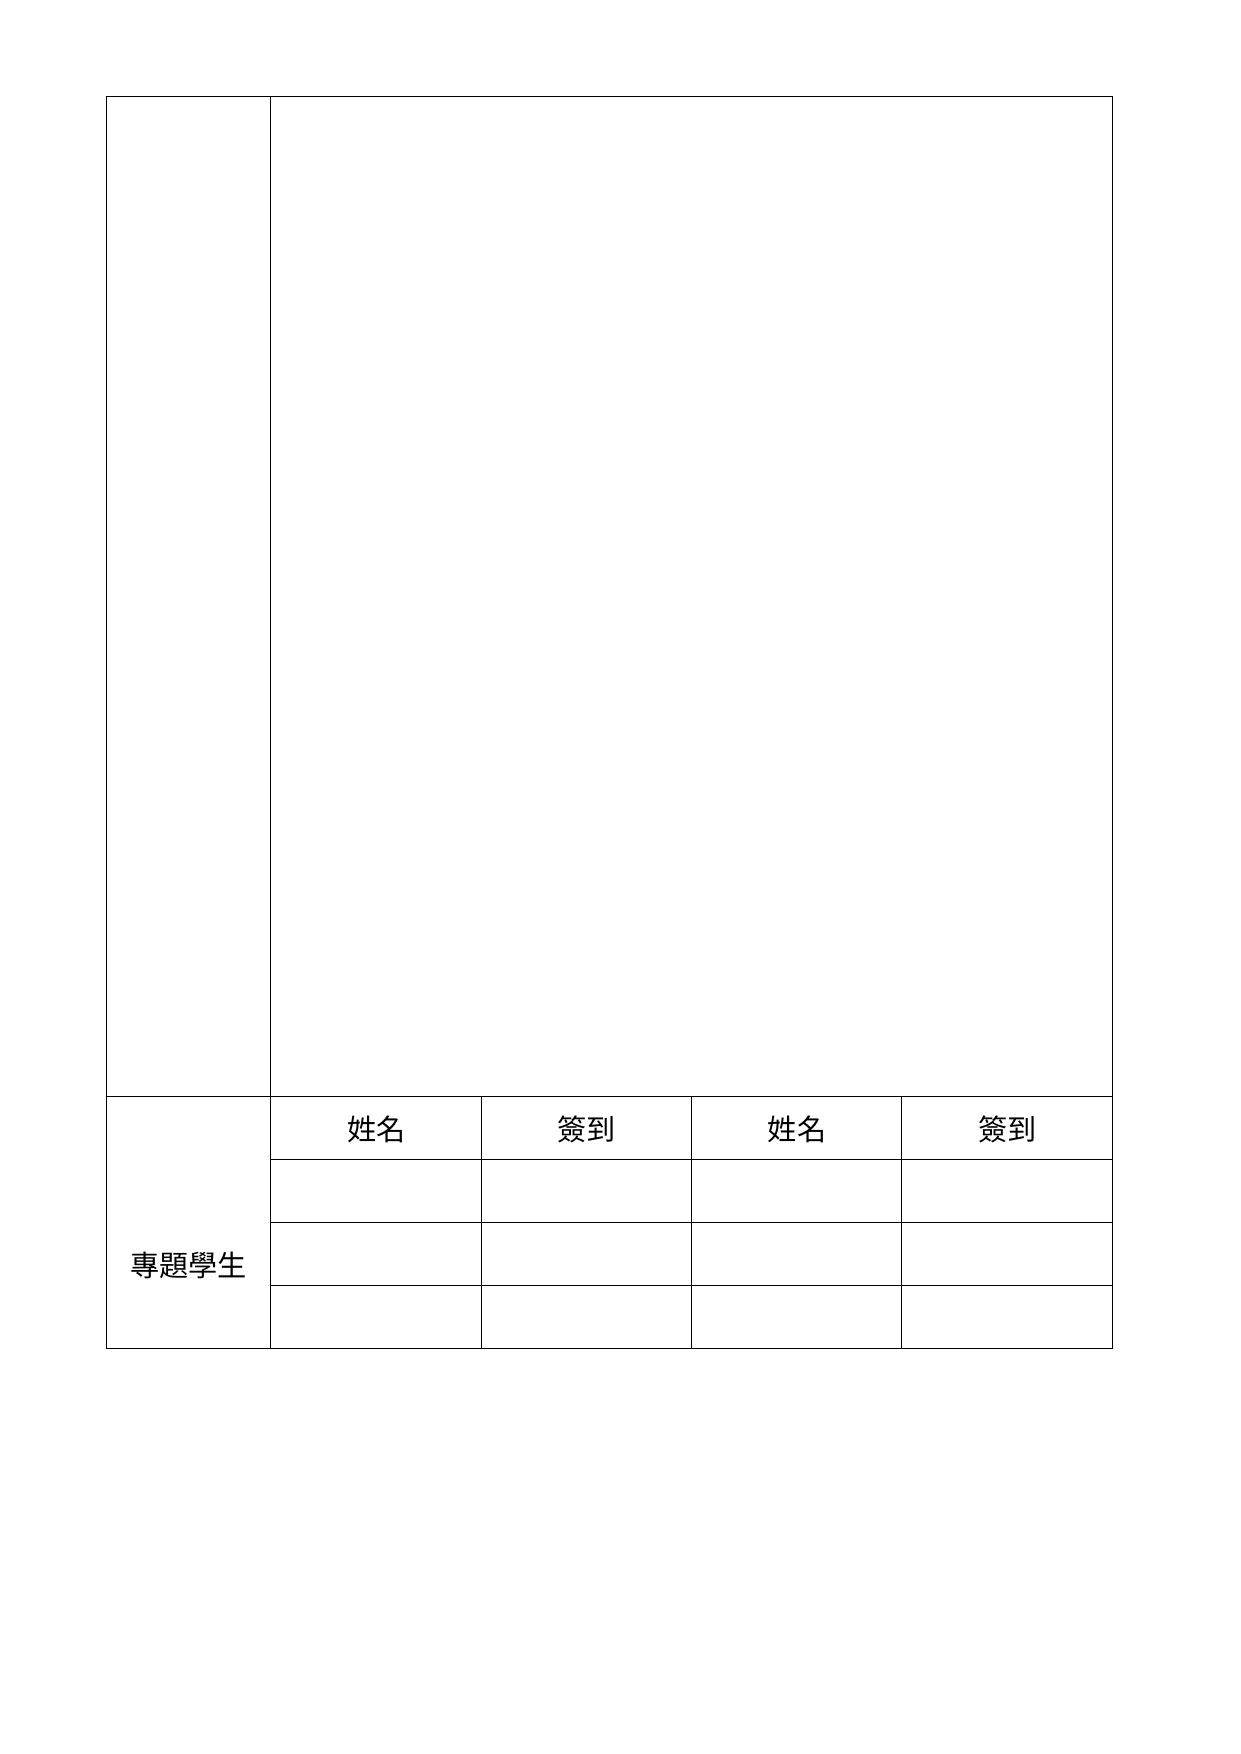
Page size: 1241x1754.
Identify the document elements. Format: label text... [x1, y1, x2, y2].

table_cell [902, 1223, 1112, 1284]
table_cell [271, 1286, 481, 1347]
table_cell 簽到 [902, 1097, 1112, 1159]
table_cell [692, 1223, 901, 1284]
table_cell [692, 1286, 901, 1347]
table_cell [482, 1160, 691, 1222]
table_cell 專題學生 [107, 1097, 270, 1347]
table_cell [482, 1286, 691, 1347]
table_cell 簽到 [482, 1097, 691, 1159]
table_cell [902, 1160, 1112, 1222]
table_cell [107, 97, 270, 1096]
table_cell 姓名 [692, 1097, 901, 1159]
table_cell [271, 1160, 481, 1222]
table_cell [902, 1286, 1112, 1347]
table_cell 姓名 [271, 1097, 481, 1159]
table_cell [271, 97, 1112, 1096]
table_cell [482, 1223, 691, 1284]
table_cell [271, 1223, 481, 1284]
table_cell [692, 1160, 901, 1222]
